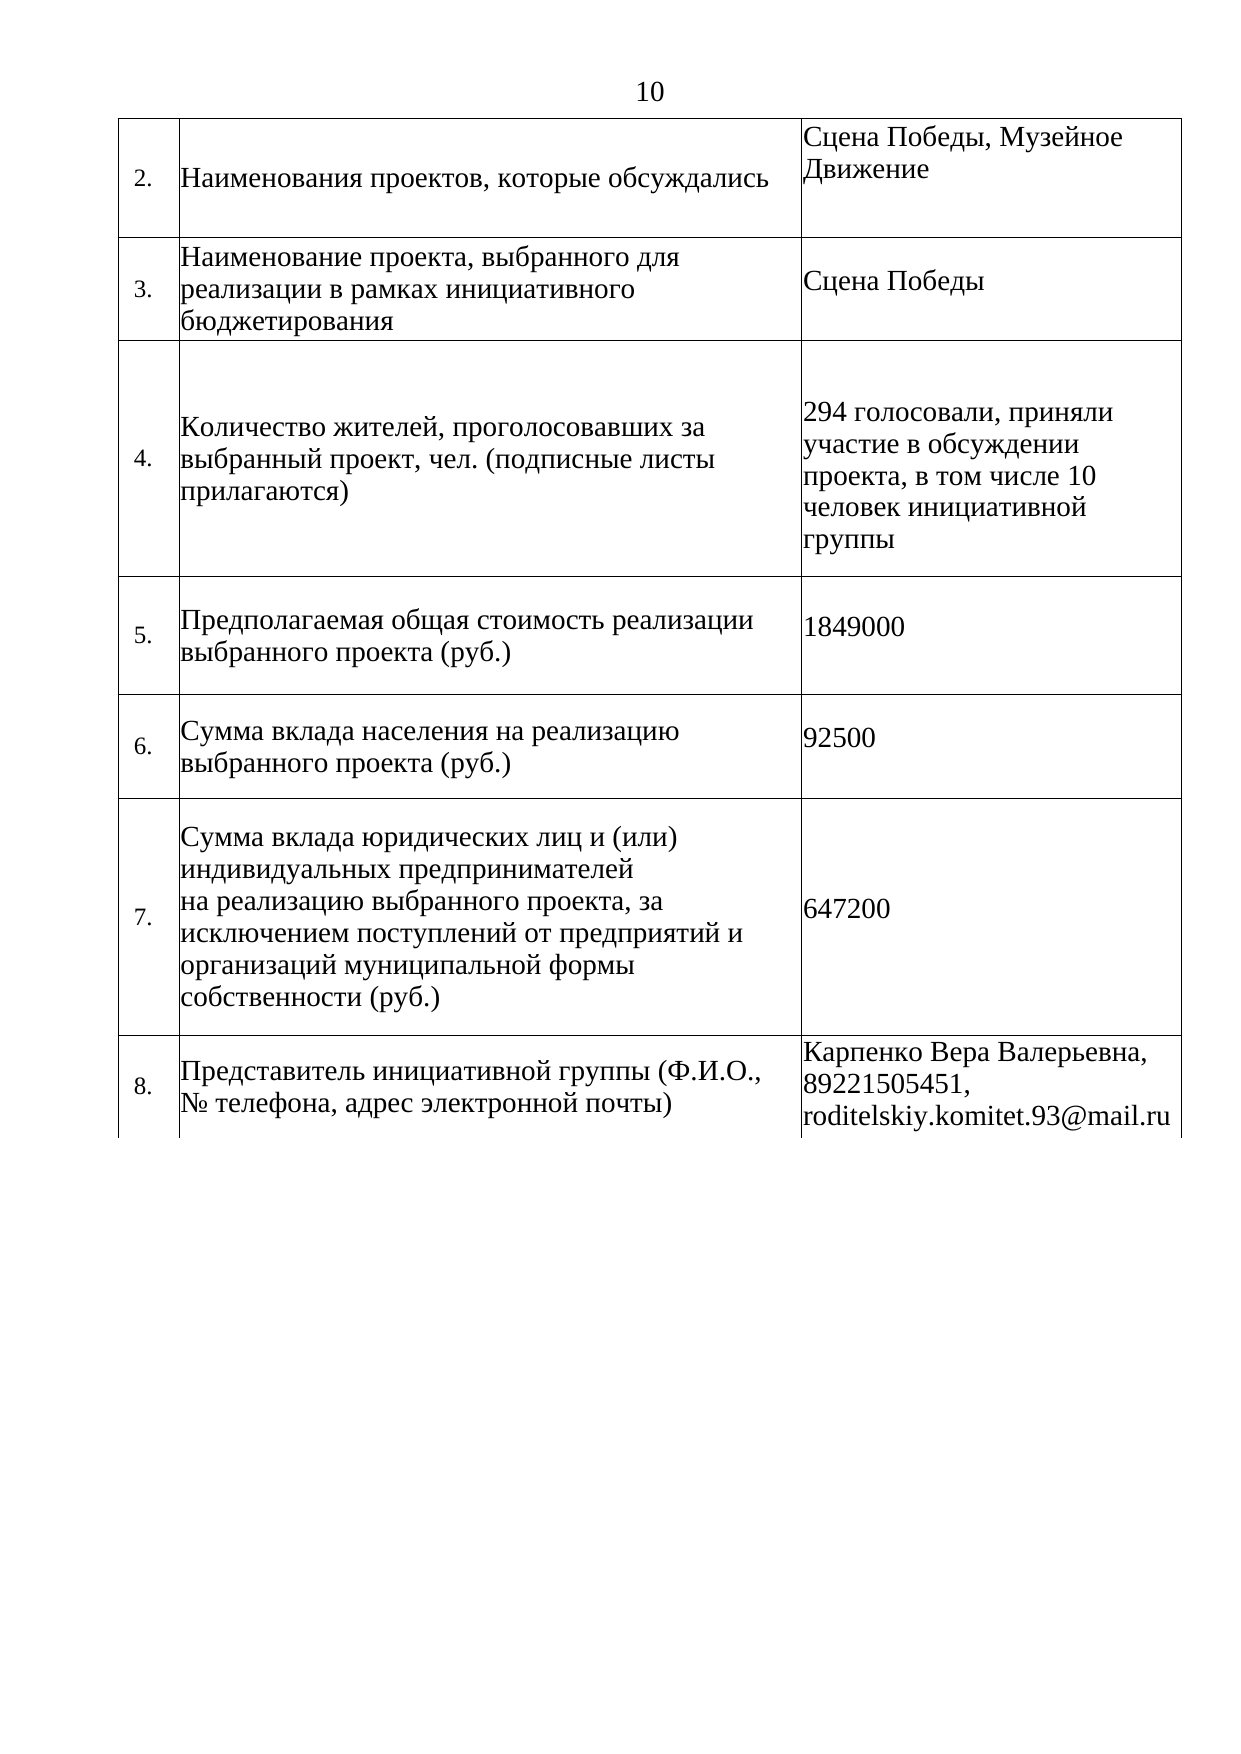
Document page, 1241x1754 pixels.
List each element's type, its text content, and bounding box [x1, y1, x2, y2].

table_cell Наименование проекта, выбранного для реализации в рамках инициативного бюджетирования [180, 238, 801, 340]
table_cell 3. [119, 238, 179, 340]
table_cell 294 голосовали, приняли участие в обсуждении проекта, в том числе 10 человек инициативной группы [802, 341, 1181, 576]
table_cell 2. [119, 119, 179, 237]
table_cell 6. [119, 695, 179, 798]
table_cell 5. [119, 577, 179, 694]
table_cell Сумма вклада юридических лиц и (или) индивидуальных предпринимателей на реализацию выбранного проекта, за исключением поступлений от предприятий и организаций муниципальной формы собственности (руб.) [180, 799, 801, 1034]
table_cell 647200 [802, 799, 1181, 1034]
table_cell Сцена Победы [802, 238, 1181, 340]
table_cell Наименования проектов, которые обсуждались [180, 119, 801, 237]
table_cell 4. [119, 341, 179, 576]
table_cell Карпенко Вера Валерьевна, 89221505451, roditelskiy.komitet.93@mail.ru [802, 1036, 1181, 1137]
table_cell 8. [119, 1036, 179, 1137]
table_cell 92500 [802, 695, 1181, 798]
table_cell Предполагаемая общая стоимость реализации выбранного проекта (руб.) [180, 577, 801, 694]
table_cell Представитель инициативной группы (Ф.И.О., № телефона, адрес электронной почты) [180, 1036, 801, 1137]
table_cell 7. [119, 799, 179, 1034]
table_cell Сумма вклада населения на реализацию выбранного проекта (руб.) [180, 695, 801, 798]
table_cell Количество жителей, проголосовавших за выбранный проект, чел. (подписные листы прилагаются) [180, 341, 801, 576]
table_cell Сцена Победы, Музейное Движение [802, 119, 1181, 237]
table_cell 1849000 [802, 577, 1181, 694]
